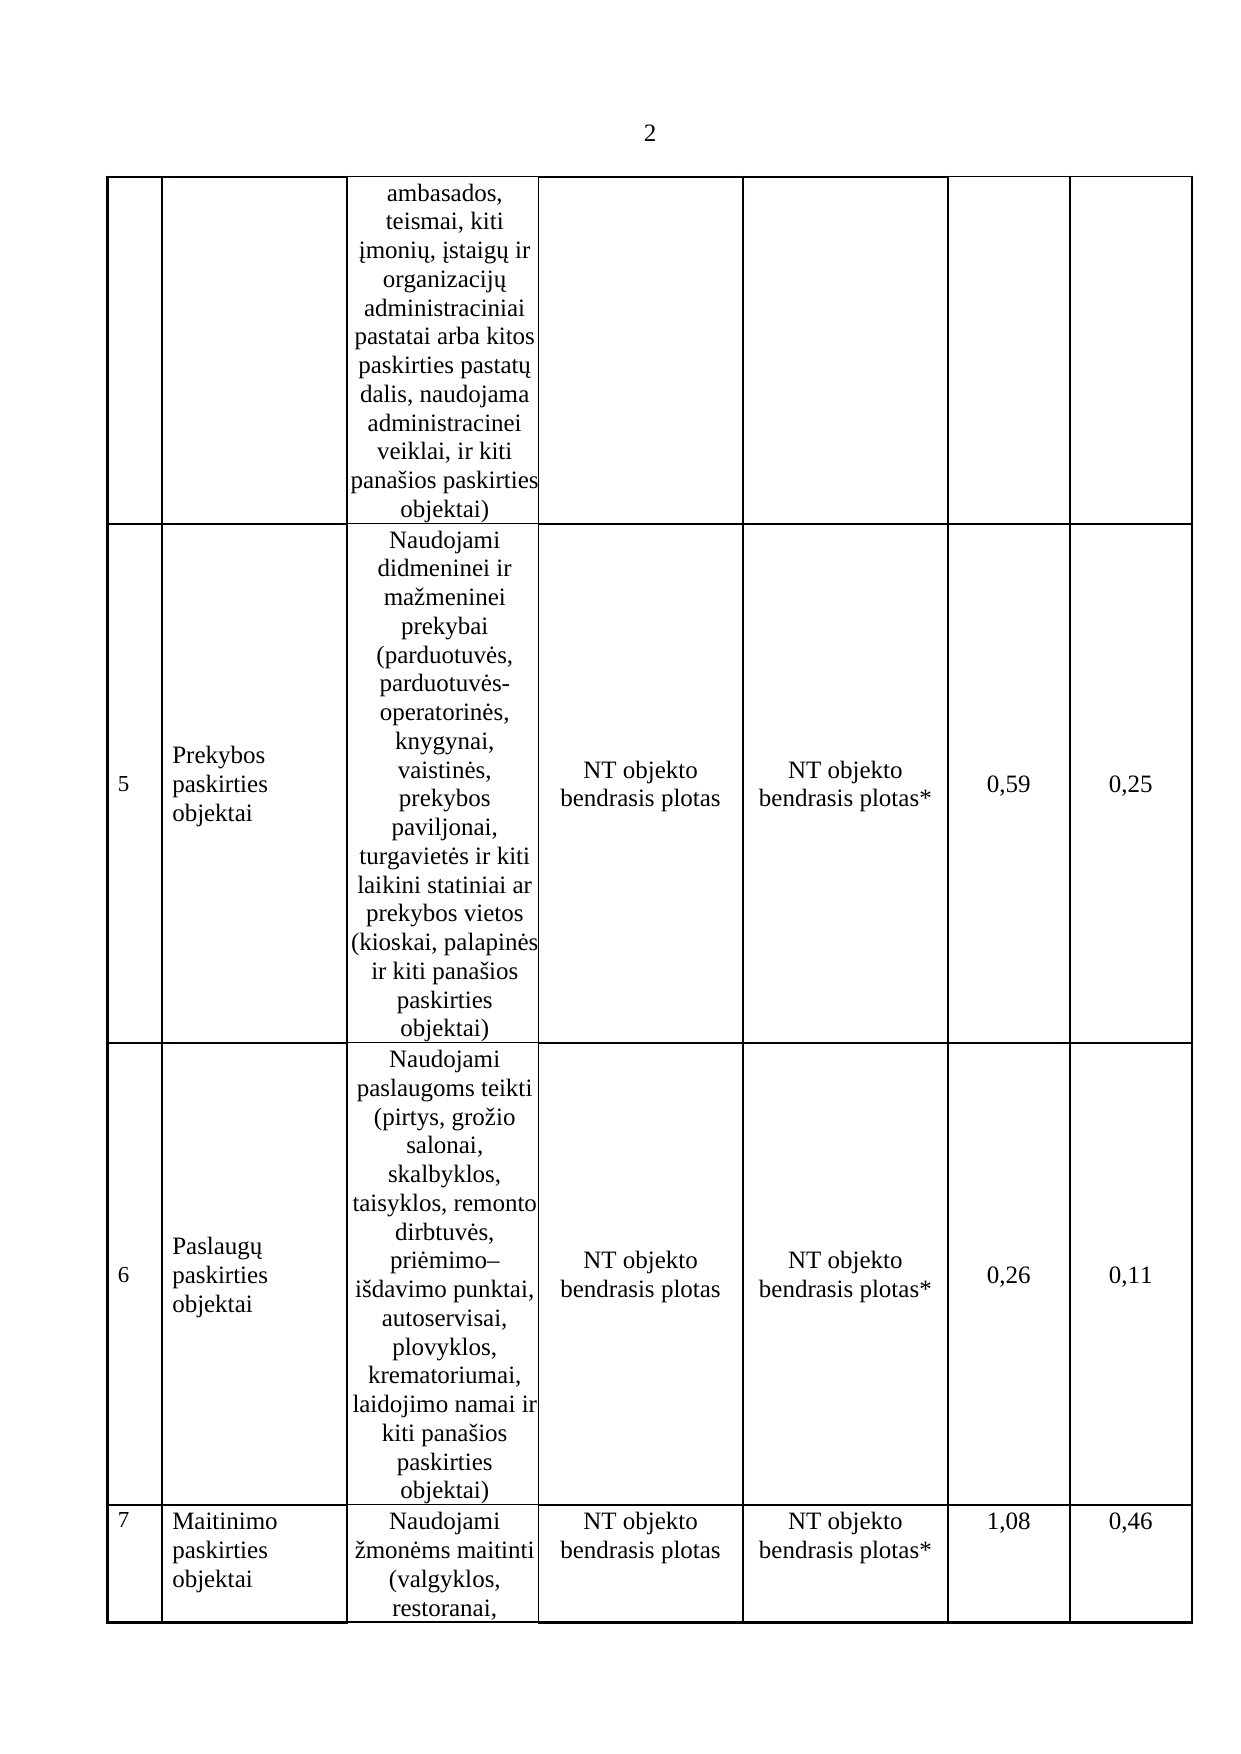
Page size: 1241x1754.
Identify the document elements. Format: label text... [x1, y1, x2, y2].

table_cell NT objekto bendrasis plotas* [744, 1506, 947, 1621]
table_cell NT objekto bendrasis plotas* [744, 525, 947, 1042]
table_cell [744, 178, 947, 523]
table_cell 0,59 [949, 525, 1069, 1042]
table_cell NT objekto bendrasis plotas [539, 1044, 742, 1504]
table_cell NT objekto bendrasis plotas [539, 525, 742, 1042]
table_cell Prekybos paskirties objektai [163, 525, 346, 1042]
table_cell [539, 178, 742, 523]
table_cell [1071, 177, 1191, 523]
table_cell NT objekto bendrasis plotas* [744, 1044, 947, 1504]
table_cell 1,08 [949, 1506, 1069, 1621]
table_cell 0,25 [1071, 525, 1191, 1042]
table_cell ambasados, teismai, kiti įmonių, įstaigų ir organizacijų administraciniai pastatai arba kitos paskirties pastatų dalis, naudojama administracinei veiklai, ir kiti panašios paskirties objektai) [348, 177, 538, 523]
table_cell Naudojami didmeninei ir mažmeninei prekybai (parduotuvės, parduotuvės-operatorinės, knygynai, vaistinės, prekybos paviljonai, turgavietės ir kiti laikini statiniai ar prekybos vietos (kioskai, palapinės ir kiti panašios paskirties objektai) [348, 524, 538, 1042]
table_cell 5 [109, 525, 161, 1042]
table_cell 0,11 [1071, 1044, 1191, 1504]
table_cell 6 [109, 1044, 161, 1504]
table_cell Naudojami žmonėms maitinti (valgyklos, restoranai, [348, 1505, 538, 1621]
table_cell [109, 178, 161, 523]
table_cell 0,46 [1071, 1506, 1191, 1621]
table_cell [949, 177, 1069, 523]
table_cell Maitinimo paskirties objektai [163, 1506, 346, 1621]
table_cell Paslaugų paskirties objektai [163, 1044, 346, 1504]
table_cell Naudojami paslaugoms teikti (pirtys, grožio salonai, skalbyklos, taisyklos, remonto dirbtuvės, priėmimo–išdavimo punktai, autoservisai, plovyklos, krematoriumai, laidojimo namai ir kiti panašios paskirties objektai) [348, 1043, 538, 1504]
table_cell 0,26 [949, 1044, 1069, 1504]
table_cell [163, 178, 346, 523]
table_cell 7 [109, 1506, 161, 1621]
table_cell NT objekto bendrasis plotas [539, 1506, 742, 1621]
